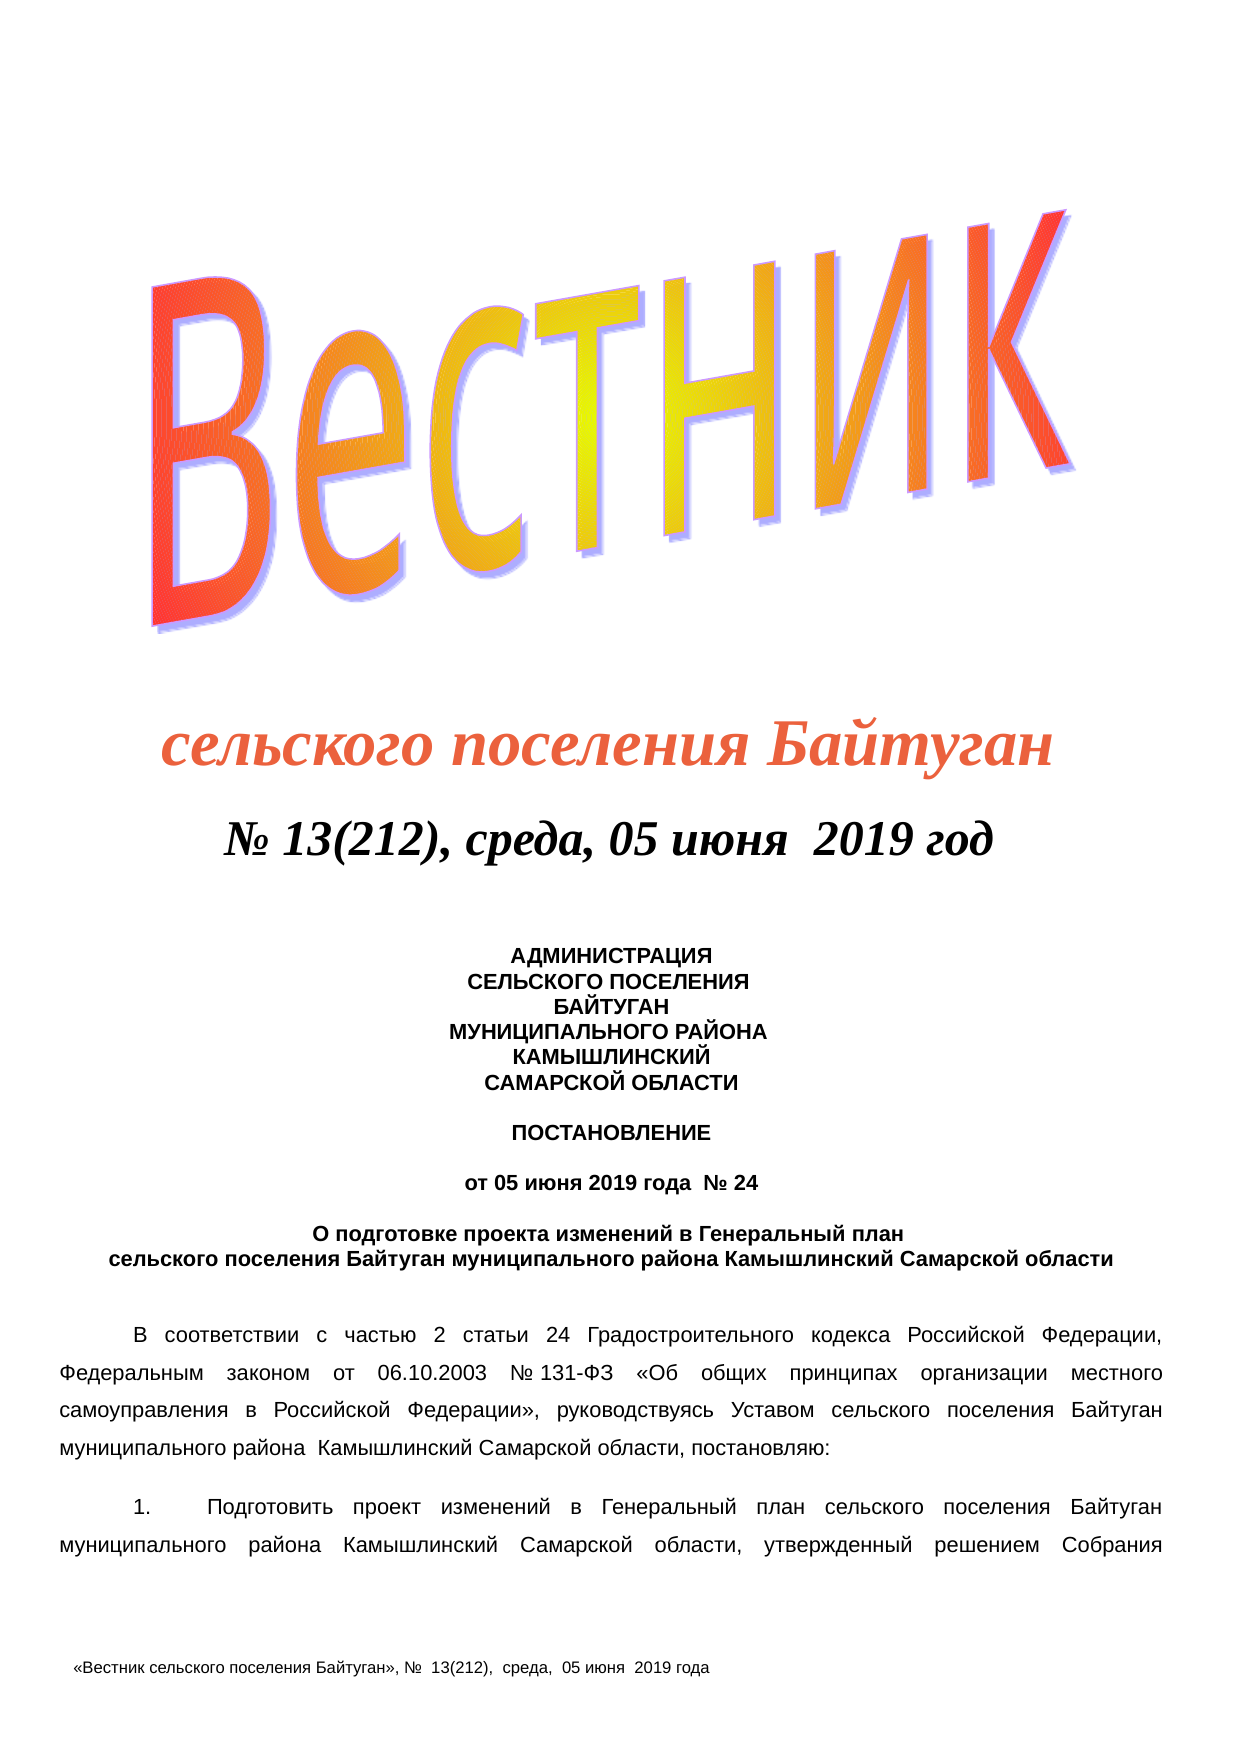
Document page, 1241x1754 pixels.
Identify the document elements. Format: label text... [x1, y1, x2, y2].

text сельского поселения Байтуган [59, 703, 1163, 779]
text В соответствии с частью 2 статьи 24 Градостроительного кодекса Российской Федерации, Федеральным законом от 06.10.2003 № 131-ФЗ «Об общих принципах организации местного самоуправления в Российской Федерации», руководствуясь Уставом сельского поселения Байтуган муниципального района Камышлинский Самарской области, постановляю: [59, 1322, 1163, 1460]
text сельского поселения Байтуган муниципального района Камышлинский Самарской области [59, 1246, 1163, 1271]
text СЕЛЬСКОГО ПОСЕЛЕНИЯ [59, 969, 1163, 994]
text САМАРСКОЙ ОБЛАСТИ [59, 1069, 1163, 1095]
text № 13(212), среда, 05 июня 2019 год [59, 809, 1163, 866]
text МУНИЦИПАЛЬНОГО РАЙОНА [59, 1019, 1163, 1044]
text О подготовке проекта изменений в Генеральный план [59, 1221, 1163, 1246]
list Подготовить проект изменений в Генеральный план сельского поселения Байтуган муниципального района Камышлинский Самарской области, утвержденный решением Собрания [59, 1494, 1163, 1557]
text АДМИНИСТРАЦИЯ [59, 943, 1163, 969]
text БАЙТУГАН [59, 994, 1163, 1019]
text от 05 июня 2019 года № 24 [59, 1170, 1163, 1196]
text ПОСТАНОВЛЕНИЕ [59, 1120, 1163, 1145]
text КАМЫШЛИНСКИЙ [59, 1044, 1163, 1069]
